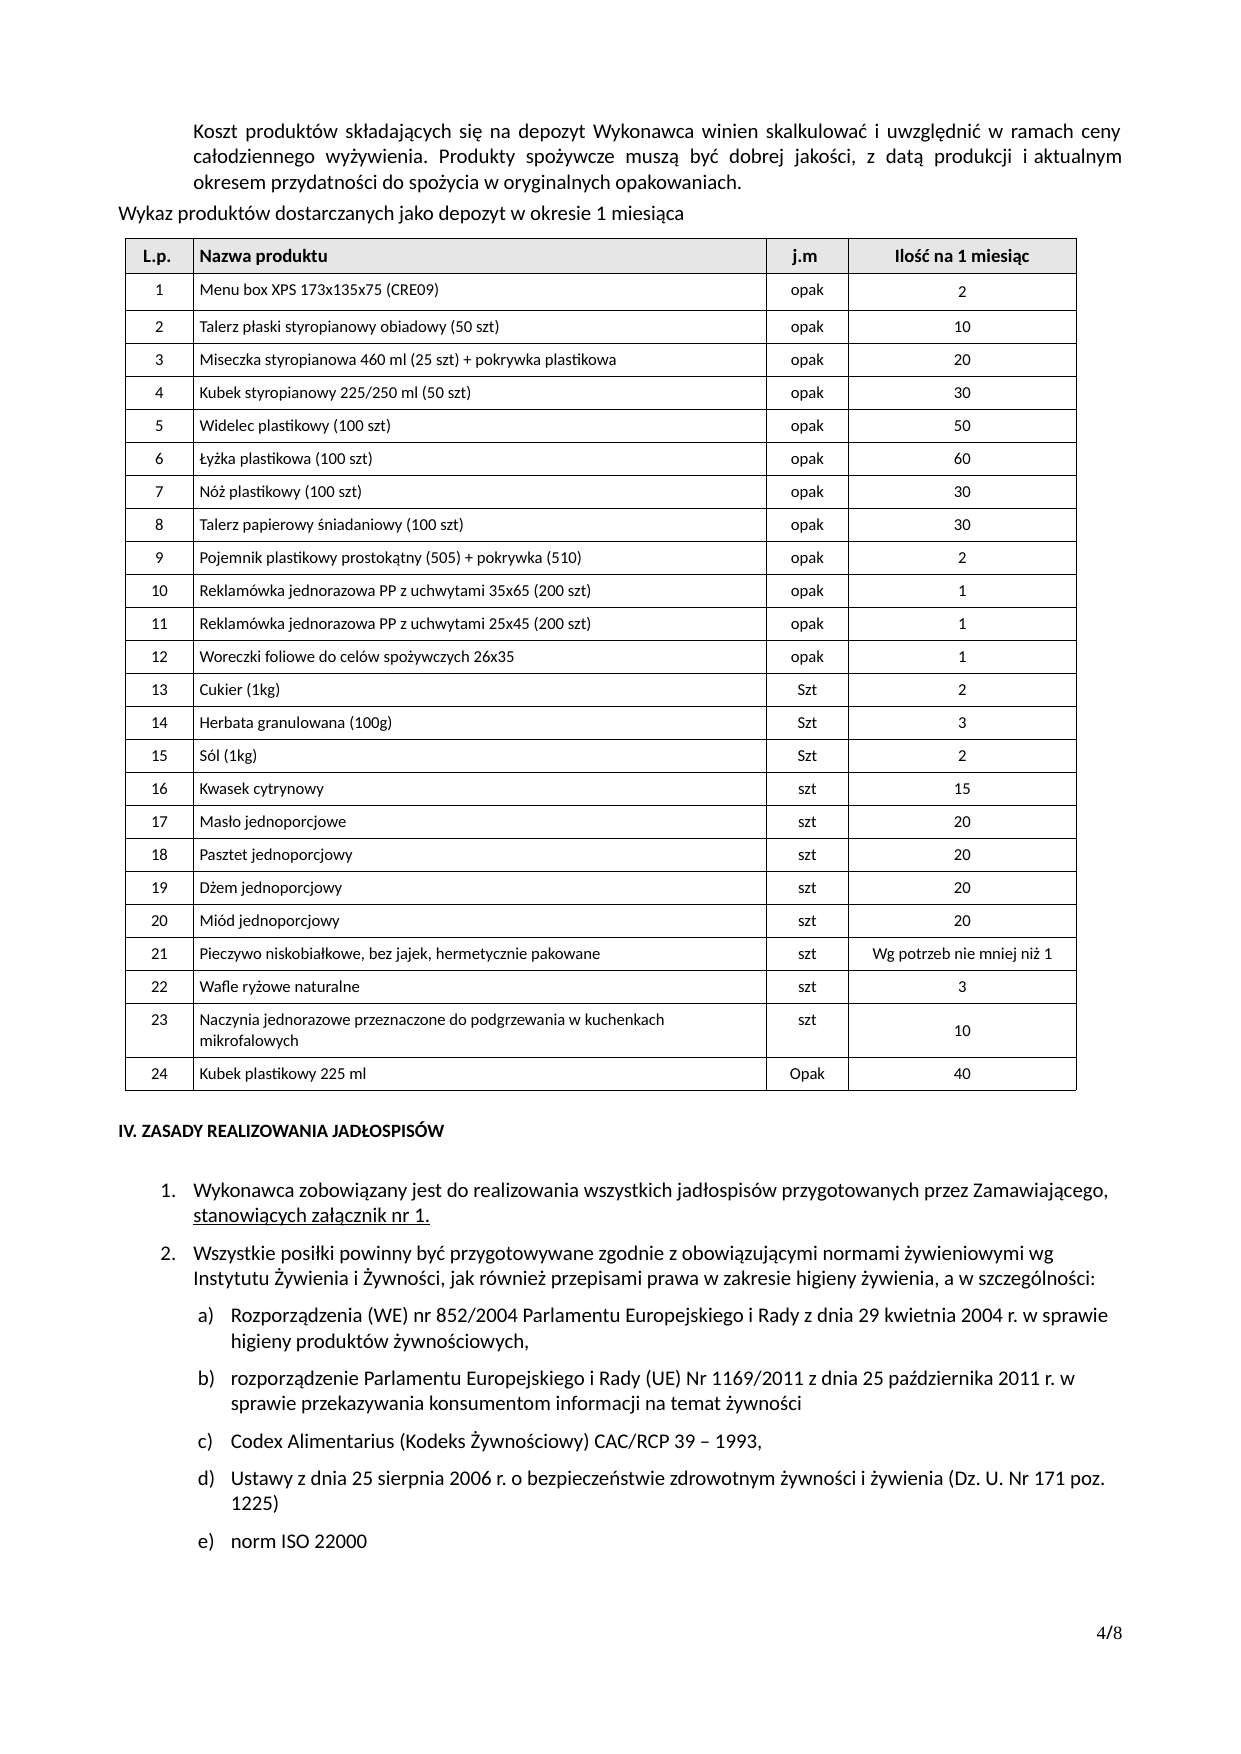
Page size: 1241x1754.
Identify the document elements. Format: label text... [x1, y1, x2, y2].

table_cell szt [767, 872, 848, 904]
table_cell 3 [849, 971, 1076, 1003]
table_cell 4 [126, 377, 193, 409]
table_header Nazwa produktu [194, 239, 766, 273]
table_cell 30 [849, 476, 1076, 508]
table_cell Pasztet jednoporcjowy [194, 839, 766, 871]
table_cell 16 [126, 773, 193, 805]
list Codex Alimentarius (Kodeks Żywnościowy) CAC/RCP 39 – 1993, [193, 1428, 1122, 1453]
list rozporządzenie Parlamentu Europejskiego i Rady (UE) Nr 1169/2011 z dnia 25 października 2011 r. w sprawie przekazywania konsumentom informacji na temat żywności [193, 1365, 1122, 1416]
table_cell szt [767, 971, 848, 1003]
table_cell Pieczywo niskobiałkowe, bez jajek, hermetycznie pakowane [194, 938, 766, 970]
table_cell Wafle ryżowe naturalne [194, 971, 766, 1003]
table_cell szt [767, 938, 848, 970]
table_cell 1 [849, 608, 1076, 640]
table_cell opak [767, 641, 848, 673]
table_cell opak [767, 443, 848, 475]
list Koszt produktów składających się na depozyt Wykonawca winien skalkulować i uwzględnić w ramach ceny całodziennego wyżywienia. Produkty spożywcze muszą być dobrej jakości, z datą produkcji i aktualnym okresem przydatności do spożycia w oryginalnych opakowaniach. [156, 118, 1122, 194]
table_cell 20 [849, 905, 1076, 937]
table_cell 21 [126, 938, 193, 970]
table_cell 10 [849, 1004, 1076, 1057]
table_cell 18 [126, 839, 193, 871]
table_cell Talerz płaski styropianowy obiadowy (50 szt) [194, 311, 766, 343]
table_cell 2 [849, 674, 1076, 706]
table_cell Miseczka styropianowa 460 ml (25 szt) + pokrywka plastikowa [194, 344, 766, 376]
list Rozporządzenia (WE) nr 852/2004 Parlamentu Europejskiego i Rady z dnia 29 kwietnia 2004 r. w sprawie higieny produktów żywnościowych, [193, 1302, 1122, 1353]
list Wykonawca zobowiązany jest do realizowania wszystkich jadłospisów przygotowanych przez Zamawiającego, stanowiących załącznik nr 1. [156, 1177, 1122, 1228]
table_cell opak [767, 608, 848, 640]
table_header L.p. [126, 239, 193, 273]
table_cell 8 [126, 509, 193, 541]
table_cell Woreczki foliowe do celów spożywczych 26x35 [194, 641, 766, 673]
table_cell szt [767, 1004, 848, 1057]
table_cell Pojemnik plastikowy prostokątny (505) + pokrywka (510) [194, 542, 766, 574]
table_cell 5 [126, 410, 193, 442]
table_cell Reklamówka jednorazowa PP z uchwytami 25x45 (200 szt) [194, 608, 766, 640]
table_cell 11 [126, 608, 193, 640]
table_cell 2 [849, 542, 1076, 574]
table_cell Kwasek cytrynowy [194, 773, 766, 805]
table_cell 15 [126, 740, 193, 772]
table_cell 10 [849, 311, 1076, 343]
table_cell Wg potrzeb nie mniej niż 1 [849, 938, 1076, 970]
table_cell Masło jednoporcjowe [194, 806, 766, 838]
table_cell 17 [126, 806, 193, 838]
table_cell 60 [849, 443, 1076, 475]
table_cell 2 [849, 274, 1076, 310]
table_cell 23 [126, 1004, 193, 1057]
table_cell Herbata granulowana (100g) [194, 707, 766, 739]
table_cell 20 [126, 905, 193, 937]
table_cell 1 [849, 641, 1076, 673]
table_cell szt [767, 773, 848, 805]
table_cell 7 [126, 476, 193, 508]
list IV. ZASADY REALIZOWANIA JADŁOSPISÓW [118, 1119, 1122, 1142]
table_cell szt [767, 806, 848, 838]
table_cell 30 [849, 377, 1076, 409]
table_cell 20 [849, 872, 1076, 904]
table_cell Opak [767, 1058, 848, 1089]
table_cell Kubek plastikowy 225 ml [194, 1058, 766, 1089]
table_cell 40 [849, 1058, 1076, 1089]
table_cell 3 [849, 707, 1076, 739]
list Wszystkie posiłki powinny być przygotowywane zgodnie z obowiązującymi normami żywieniowymi wg Instytutu Żywienia i Żywności, jak również przepisami prawa w zakresie higieny żywienia, a w szczególności: [156, 1240, 1122, 1291]
table_cell Szt [767, 707, 848, 739]
table_cell Szt [767, 740, 848, 772]
table_cell opak [767, 311, 848, 343]
table_cell Łyżka plastikowa (100 szt) [194, 443, 766, 475]
table_cell 10 [126, 575, 193, 607]
table_cell 22 [126, 971, 193, 1003]
table_cell 3 [126, 344, 193, 376]
table_cell 14 [126, 707, 193, 739]
table_cell opak [767, 476, 848, 508]
table_cell Dżem jednoporcjowy [194, 872, 766, 904]
table_cell Miód jednoporcjowy [194, 905, 766, 937]
table_cell Naczynia jednorazowe przeznaczone do podgrzewania w kuchenkach mikrofalowych [194, 1004, 766, 1057]
table_header Ilość na 1 miesiąc [849, 239, 1076, 273]
table_cell 2 [849, 740, 1076, 772]
table_cell 20 [849, 806, 1076, 838]
table_cell Menu box XPS 173x135x75 (CRE09) [194, 274, 766, 310]
table_cell Kubek styropianowy 225/250 ml (50 szt) [194, 377, 766, 409]
table_cell 20 [849, 344, 1076, 376]
table_cell opak [767, 575, 848, 607]
table_cell opak [767, 509, 848, 541]
table_cell 13 [126, 674, 193, 706]
table_cell 15 [849, 773, 1076, 805]
table_cell Reklamówka jednorazowa PP z uchwytami 35x65 (200 szt) [194, 575, 766, 607]
table_cell szt [767, 905, 848, 937]
table_cell 19 [126, 872, 193, 904]
table_cell opak [767, 344, 848, 376]
table_cell 2 [126, 311, 193, 343]
list Ustawy z dnia 25 sierpnia 2006 r. o bezpieczeństwie zdrowotnym żywności i żywienia (Dz. U. Nr 171 poz. 1225) [193, 1465, 1122, 1516]
table_cell 12 [126, 641, 193, 673]
table_cell 1 [126, 274, 193, 310]
table_cell 6 [126, 443, 193, 475]
table_cell 24 [126, 1058, 193, 1089]
table_cell Nóż plastikowy (100 szt) [194, 476, 766, 508]
table_cell opak [767, 410, 848, 442]
list norm ISO 22000 [193, 1528, 1122, 1553]
list Wykaz produktów dostarczanych jako depozyt w okresie 1 miesiąca [118, 200, 1122, 226]
table_cell szt [767, 839, 848, 871]
table_cell Szt [767, 674, 848, 706]
table_cell Sól (1kg) [194, 740, 766, 772]
table_cell opak [767, 377, 848, 409]
table_cell Widelec plastikowy (100 szt) [194, 410, 766, 442]
table_cell opak [767, 542, 848, 574]
table_cell opak [767, 274, 848, 310]
table_cell Cukier (1kg) [194, 674, 766, 706]
table_cell Talerz papierowy śniadaniowy (100 szt) [194, 509, 766, 541]
table_cell 50 [849, 410, 1076, 442]
table_header j.m [767, 239, 848, 273]
table_cell 1 [849, 575, 1076, 607]
table_cell 9 [126, 542, 193, 574]
table_cell 30 [849, 509, 1076, 541]
table_cell 20 [849, 839, 1076, 871]
